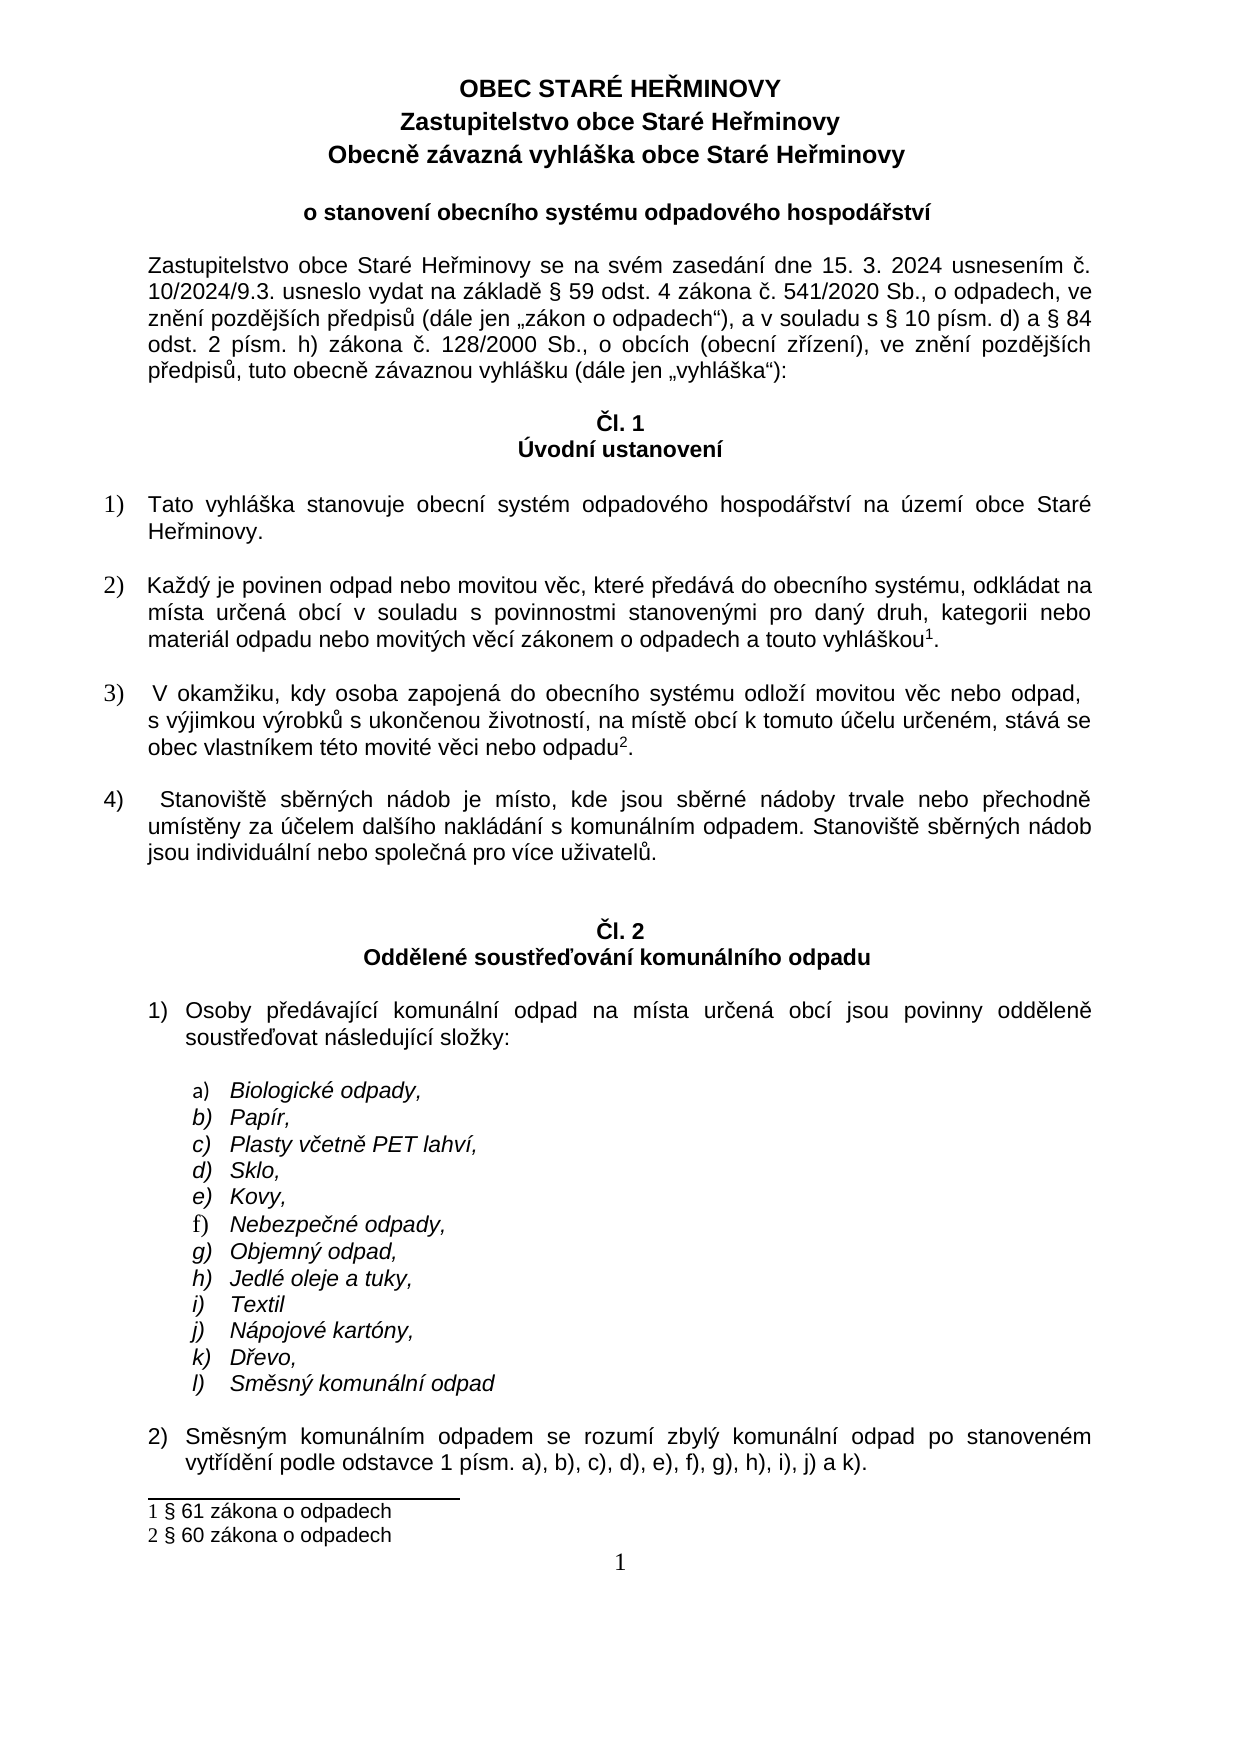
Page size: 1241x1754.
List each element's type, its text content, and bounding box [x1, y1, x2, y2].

list Biologické odpady, [192, 1076, 1092, 1104]
list § 61 zákona o odpadech [148, 1499, 1092, 1523]
list Papír, [192, 1104, 1092, 1131]
list Sklo, [192, 1157, 1092, 1183]
text o stanovení obecního systému odpadového hospodářství [148, 199, 1092, 226]
text Čl. 1 [148, 410, 1092, 436]
text Zastupitelstvo obce Staré Heřminovy [148, 107, 1092, 136]
list Směsným komunálním odpadem se rozumí zbylý komunální odpad po stanoveném vytřídění podle odstavce 1 písm. a), b), c), d), e), f), g), h), i), j) a k). [148, 1423, 1092, 1476]
list Textil [192, 1291, 1092, 1317]
subtitle Úvodní ustanovení [148, 436, 1092, 463]
list Každý je povinen odpad nebo movitou věc, které předává do obecního systému, odkládat na místa určená obcí v souladu s povinnostmi stanovenými pro daný druh, kategorii nebo materiál odpadu nebo movitých věcí zákonem o odpadech a touto vyhláškou. [103, 571, 1092, 652]
list Tato vyhláška stanovuje obecní systém odpadového hospodářství na území obce Staré Heřminovy. [103, 489, 1092, 544]
list Objemný odpad, [192, 1238, 1092, 1265]
list Kovy, [192, 1183, 1092, 1209]
text Zastupitelstvo obce Staré Heřminovy se na svém zasedání dne 15. 3. 2024 usnesením č. 10/2024/9.3. usneslo vydat na základě § 59 odst. 4 zákona č. 541/2020 Sb., o odpadech, ve znění pozdějších předpisů (dále jen „zákon o odpadech“), a v souladu s § 10 písm. d) a § 84 odst. 2 písm. h) zákona č. 128/2000 Sb., o obcích (obecní zřízení), ve znění pozdějších předpisů, tuto obecně závaznou vyhlášku (dále jen „vyhláška“): [148, 252, 1092, 384]
list § 60 zákona o odpadech [148, 1523, 1092, 1547]
list Stanoviště sběrných nádob je místo, kde jsou sběrné nádoby trvale nebo přechodně umístěny za účelem dalšího nakládání s komunálním odpadem. Stanoviště sběrných nádob jsou individuální nebo společná pro více uživatelů. [103, 786, 1092, 865]
text Čl. 2 [148, 918, 1092, 944]
text Obecně závazná vyhláška obce Staré Heřminovy [148, 140, 1092, 169]
list Jedlé oleje a tuky, [192, 1265, 1092, 1291]
text OBEC STARÉ HEŘMINOVY [148, 74, 1092, 103]
list Plasty včetně PET lahví, [192, 1131, 1092, 1157]
list Nápojové kartóny, [192, 1317, 1092, 1344]
list Směsný komunální odpad [192, 1370, 1092, 1396]
list Nebezpečné odpady, [192, 1209, 1092, 1238]
text Oddělené soustřeďování komunálního odpadu [148, 944, 1092, 971]
list Osoby předávající komunální odpad na místa určená obcí jsou povinny odděleně soustřeďovat následující složky: [148, 997, 1092, 1050]
list Dřevo, [192, 1344, 1092, 1370]
list V okamžiku, kdy osoba zapojená do obecního systému odloží movitou věc nebo odpad, s výjimkou výrobků s ukončenou životností, na místě obcí k tomuto účelu určeném, stává se obec vlastníkem této movité věci nebo odpadu. [103, 678, 1092, 760]
